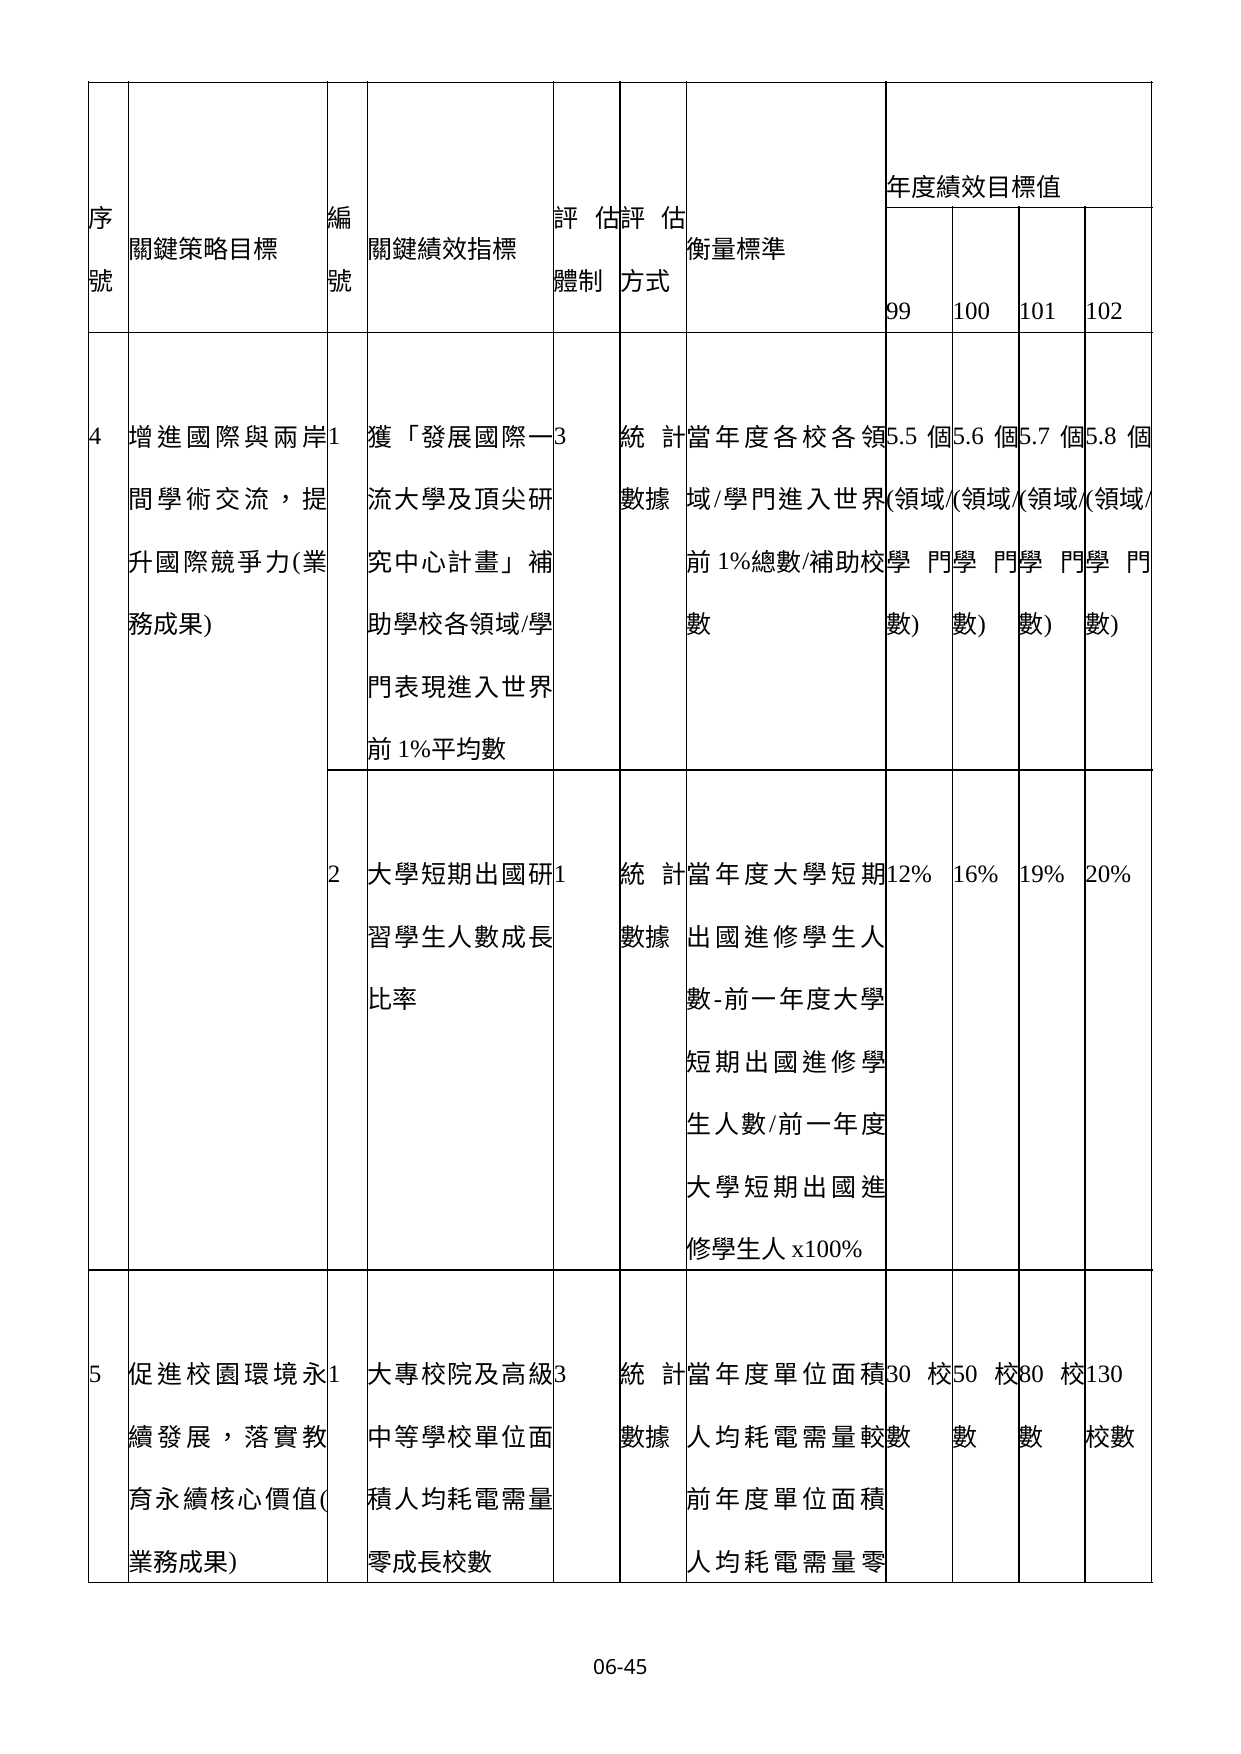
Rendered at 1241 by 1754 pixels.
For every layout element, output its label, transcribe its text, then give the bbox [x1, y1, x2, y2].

table_cell 19% [1020, 771, 1084, 1269]
table_cell 5.8個(領域/學門數) [1086, 333, 1151, 769]
table_cell 大專校院及高級中等學校單位面積人均耗電需量零成長校數 [368, 1271, 553, 1581]
table_cell 12% [887, 771, 952, 1269]
table_header 序號 [89, 83, 128, 331]
table_header 關鍵策略目標 [129, 83, 327, 331]
table_cell 統計數據 [621, 771, 686, 1269]
table_cell 20% [1086, 771, 1151, 1269]
table_cell 促進校園環境永續發展，落實教育永續核心價值(業務成果) [129, 1271, 327, 1581]
table_cell 1 [554, 771, 619, 1269]
table_cell 1 [328, 1271, 367, 1581]
table_cell 3 [554, 1271, 619, 1581]
table_cell 50校數 [953, 1271, 1018, 1581]
table_cell 統計數據 [621, 333, 686, 769]
table_cell 大學短期出國研習學生人數成長比率 [368, 771, 553, 1269]
table_header 年度績效目標值 [887, 83, 1151, 206]
table_cell 100 [953, 208, 1018, 331]
table_cell 增進國際與兩岸間學術交流，提升國際競爭力(業務成果) [129, 333, 327, 1269]
table_cell 130校數 [1086, 1271, 1151, 1581]
table_cell 當年度單位面積人均耗電需量較前年度單位面積人均耗電需量零 [687, 1271, 885, 1581]
table_header 評估體制 [554, 83, 619, 331]
table_cell 2 [328, 771, 367, 1269]
table_cell 5.7個(領域/學門數) [1020, 333, 1084, 769]
table_header 評估方式 [621, 83, 686, 331]
table_cell 統計數據 [621, 1271, 686, 1581]
table_cell 16% [953, 771, 1018, 1269]
table_header 編號 [328, 83, 367, 331]
table_cell 當年度各校各領域/學門進入世界前1%總數/補助校數 [687, 333, 885, 769]
table_cell 102 [1086, 208, 1151, 331]
table_cell 5 [89, 1271, 128, 1581]
table_cell 5.6個(領域/學門數) [953, 333, 1018, 769]
table_cell 3 [554, 333, 619, 769]
table_cell 1 [328, 333, 367, 769]
table_cell 當年度大學短期出國進修學生人數-前一年度大學短期出國進修學生人數/前一年度大學短期出國進修學生人x100% [687, 771, 885, 1269]
table_cell 4 [89, 333, 128, 1269]
table_cell 99 [887, 208, 952, 331]
table_cell 80校數 [1020, 1271, 1084, 1581]
table_cell 30校數 [887, 1271, 952, 1581]
table_header 關鍵績效指標 [368, 83, 553, 331]
table_header 衡量標準 [687, 83, 885, 331]
table_cell 獲「發展國際一流大學及頂尖研究中心計畫」補助學校各領域/學門表現進入世界前1%平均數 [368, 333, 553, 769]
table_cell 5.5個(領域/學門數) [887, 333, 952, 769]
table_cell 101 [1020, 208, 1084, 331]
